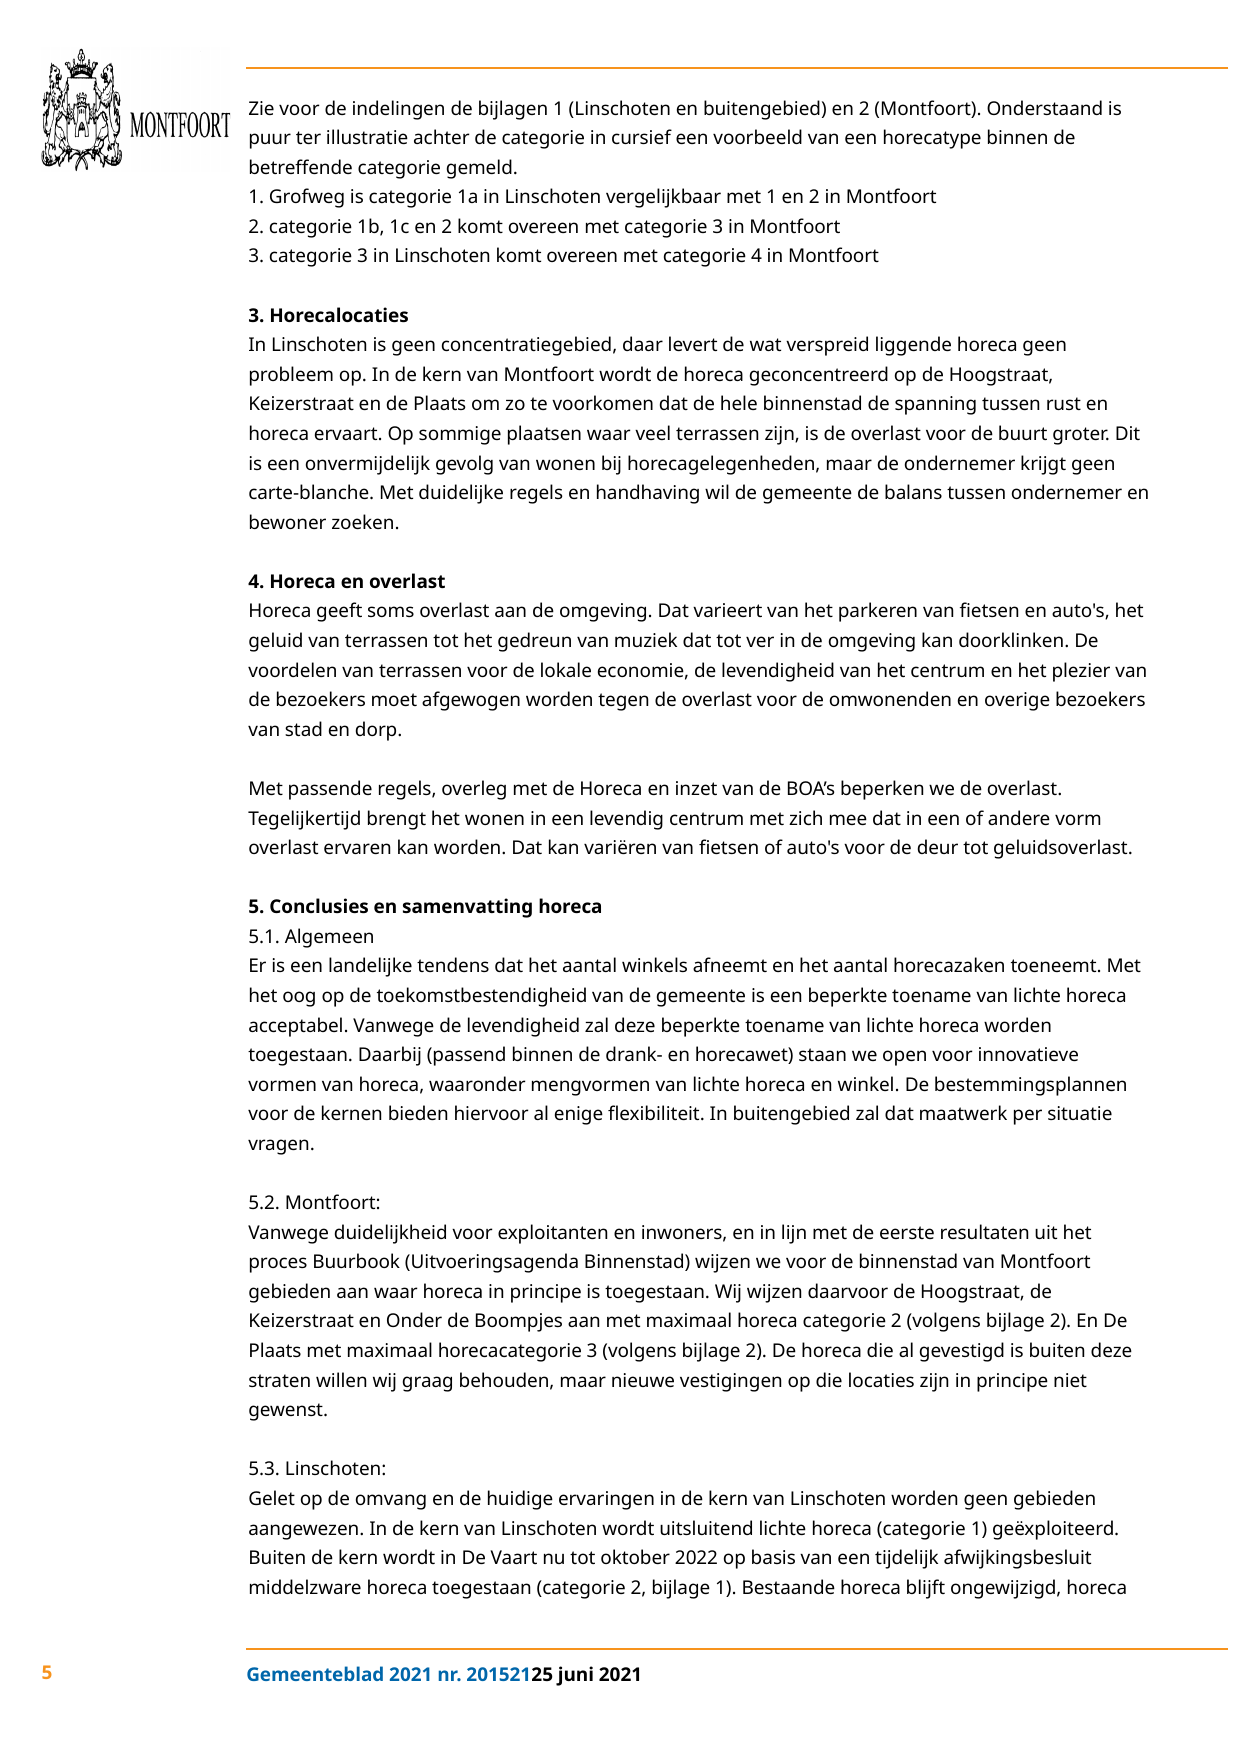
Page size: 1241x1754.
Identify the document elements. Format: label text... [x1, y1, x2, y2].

picture [41, 47, 231, 172]
text 4. Horeca en overlast [248, 568, 1152, 594]
text 5.3. Linschoten: [248, 1456, 1152, 1481]
text 3. categorie 3 in Linschoten komt overeen met categorie 4 in Montfoort [248, 243, 1152, 268]
text Horeca geeft soms overlast aan de omgeving. Dat varieert van het parkeren van fietsen en auto's, het geluid van terrassen tot het gedreun van muziek dat tot ver in de omgeving kan doorklinken. De voordelen van terrassen voor de lokale economie, de levendigheid van het centrum en het plezier van de bezoekers moet afgewogen worden tegen de overlast voor de omwonenden en overige bezoekers van stad en dorp. [248, 598, 1152, 742]
text Zie voor de indelingen de bijlagen 1 (Linschoten en buitengebied) en 2 (Montfoort). Onderstaand is puur ter illustratie achter de categorie in cursief een voorbeeld van een horecatype binnen de betreffende categorie gemeld. [248, 95, 1152, 180]
text 5.2. Montfoort: [248, 1189, 1152, 1215]
text 2. categorie 1b, 1c en 2 komt overeen met categorie 3 in Montfoort [248, 213, 1152, 239]
text 5. Conclusies en samenvatting horeca [248, 893, 1152, 919]
text In Linschoten is geen concentratiegebied, daar levert de wat verspreid liggende horeca geen probleem op. In de kern van Montfoort wordt de horeca geconcentreerd op de Hoogstraat, Keizerstraat en de Plaats om zo te voorkomen dat de hele binnenstad de spanning tussen rust en horeca ervaart. Op sommige plaatsen waar veel terrassen zijn, is de overlast voor de buurt groter. Dit is een onvermijdelijk gevolg van wonen bij horecagelegenheden, maar de ondernemer krijgt geen carte-blanche. Met duidelijke regels en handhaving wil de gemeente de balans tussen ondernemer en bewoner zoeken. [248, 331, 1152, 535]
text Vanwege duidelijkheid voor exploitanten en inwoners, en in lijn met de eerste resultaten uit het proces Buurbook (Uitvoeringsagenda Binnenstad) wijzen we voor de binnenstad van Montfoort gebieden aan waar horeca in principe is toegestaan. Wij wijzen daarvoor de Hoogstraat, de Keizerstraat en Onder de Boompjes aan met maximaal horeca categorie 2 (volgens bijlage 2). En De Plaats met maximaal horecacategorie 3 (volgens bijlage 2). De horeca die al gevestigd is buiten deze straten willen wij graag behouden, maar nieuwe vestigingen op die locaties zijn in principe niet gewenst. [248, 1219, 1152, 1422]
text Gelet op de omvang en de huidige ervaringen in de kern van Linschoten worden geen gebieden aangewezen. In de kern van Linschoten wordt uitsluitend lichte horeca (categorie 1) geëxploiteerd. Buiten de kern wordt in De Vaart nu tot oktober 2022 op basis van een tijdelijk afwijkingsbesluit middelzware horeca toegestaan (categorie 2, bijlage 1). Bestaande horeca blijft ongewijzigd, horeca [248, 1485, 1152, 1600]
text 3. Horecalocaties [248, 302, 1152, 328]
text 5.1. Algemeen [248, 923, 1152, 949]
text Met passende regels, overleg met de Horeca en inzet van de BOA’s beperken we de overlast. Tegelijkertijd brengt het wonen in een levendig centrum met zich mee dat in een of andere vorm overlast ervaren kan worden. Dat kan variëren van fietsen of auto's voor de deur tot geluidsoverlast. [248, 775, 1152, 860]
text Er is een landelijke tendens dat het aantal winkels afneemt en het aantal horecazaken toeneemt. Met het oog op de toekomstbestendigheid van de gemeente is een beperkte toename van lichte horeca acceptabel. Vanwege de levendigheid zal deze beperkte toename van lichte horeca worden toegestaan. Daarbij (passend binnen de drank- en horecawet) staan we open voor innovatieve vormen van horeca, waaronder mengvormen van lichte horeca en winkel. De bestemmingsplannen voor de kernen bieden hiervoor al enige flexibiliteit. In buitengebied zal dat maatwerk per situatie vragen. [248, 953, 1152, 1156]
text 1. Grofweg is categorie 1a in Linschoten vergelijkbaar met 1 en 2 in Montfoort [248, 183, 1152, 209]
